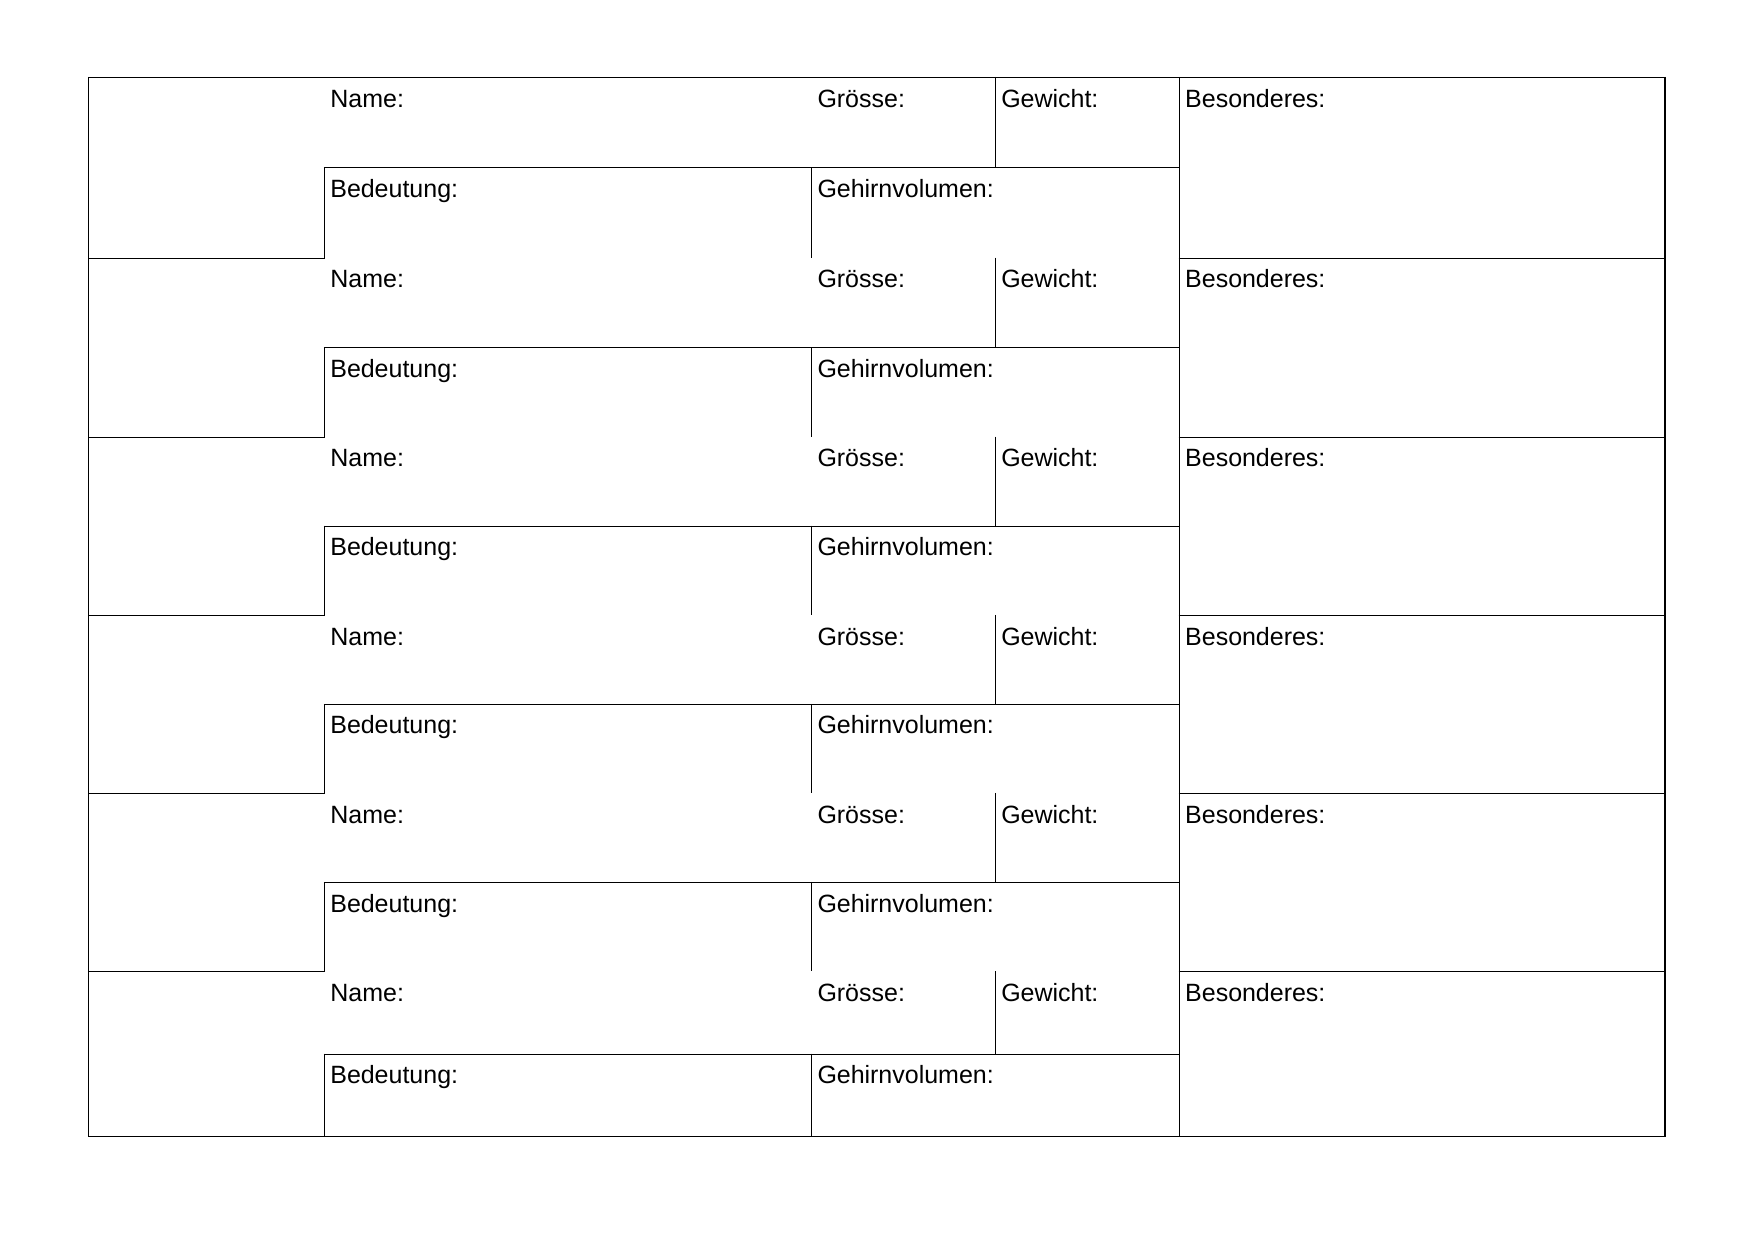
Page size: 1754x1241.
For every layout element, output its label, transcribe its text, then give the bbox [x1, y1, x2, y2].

table_cell Gehirnvolumen: [812, 883, 1179, 971]
table_cell Bedeutung: [325, 348, 811, 437]
table_cell [89, 972, 324, 1136]
table_header Grösse: [812, 615, 995, 704]
table_header [89, 78, 324, 258]
table_cell Bedeutung: [325, 705, 811, 793]
table_header Gewicht: [996, 615, 1179, 704]
table_cell Besonderes: [1180, 259, 1664, 437]
table_header Name: [324, 615, 812, 704]
table_cell [89, 616, 324, 793]
table_header Gewicht: [996, 793, 1179, 882]
table_cell Bedeutung: [325, 883, 811, 971]
table_header Grösse: [812, 971, 995, 1053]
table_cell [89, 794, 324, 971]
table_header Grösse: [812, 258, 995, 347]
table_cell Bedeutung: [325, 527, 811, 615]
table_cell Gehirnvolumen: [812, 1055, 1179, 1136]
table_header Name: [324, 78, 812, 167]
table_cell Besonderes: [1180, 616, 1664, 793]
table_cell Gehirnvolumen: [812, 527, 1179, 615]
table_header Grösse: [812, 78, 995, 167]
table_header Grösse: [812, 793, 995, 882]
table_cell Gehirnvolumen: [812, 168, 1179, 258]
table_header Gewicht: [996, 437, 1179, 526]
table_header Name: [324, 258, 812, 347]
table_header Gewicht: [996, 258, 1179, 347]
table_cell Gehirnvolumen: [812, 348, 1179, 437]
table_header Gewicht: [996, 78, 1179, 167]
table_cell [89, 259, 324, 437]
table_cell Besonderes: [1180, 972, 1664, 1136]
table_cell [89, 438, 324, 615]
table_header Besonderes: [1180, 78, 1664, 258]
table_header Gewicht: [996, 971, 1179, 1053]
table_cell Besonderes: [1180, 438, 1664, 615]
table_header Name: [324, 971, 812, 1053]
table_cell Bedeutung: [325, 168, 811, 258]
table_cell Besonderes: [1180, 794, 1664, 971]
table_cell Bedeutung: [325, 1055, 811, 1136]
table_cell Gehirnvolumen: [812, 705, 1179, 793]
table_header Name: [324, 793, 812, 882]
table_header Grösse: [812, 437, 995, 526]
table_header Name: [324, 437, 812, 526]
